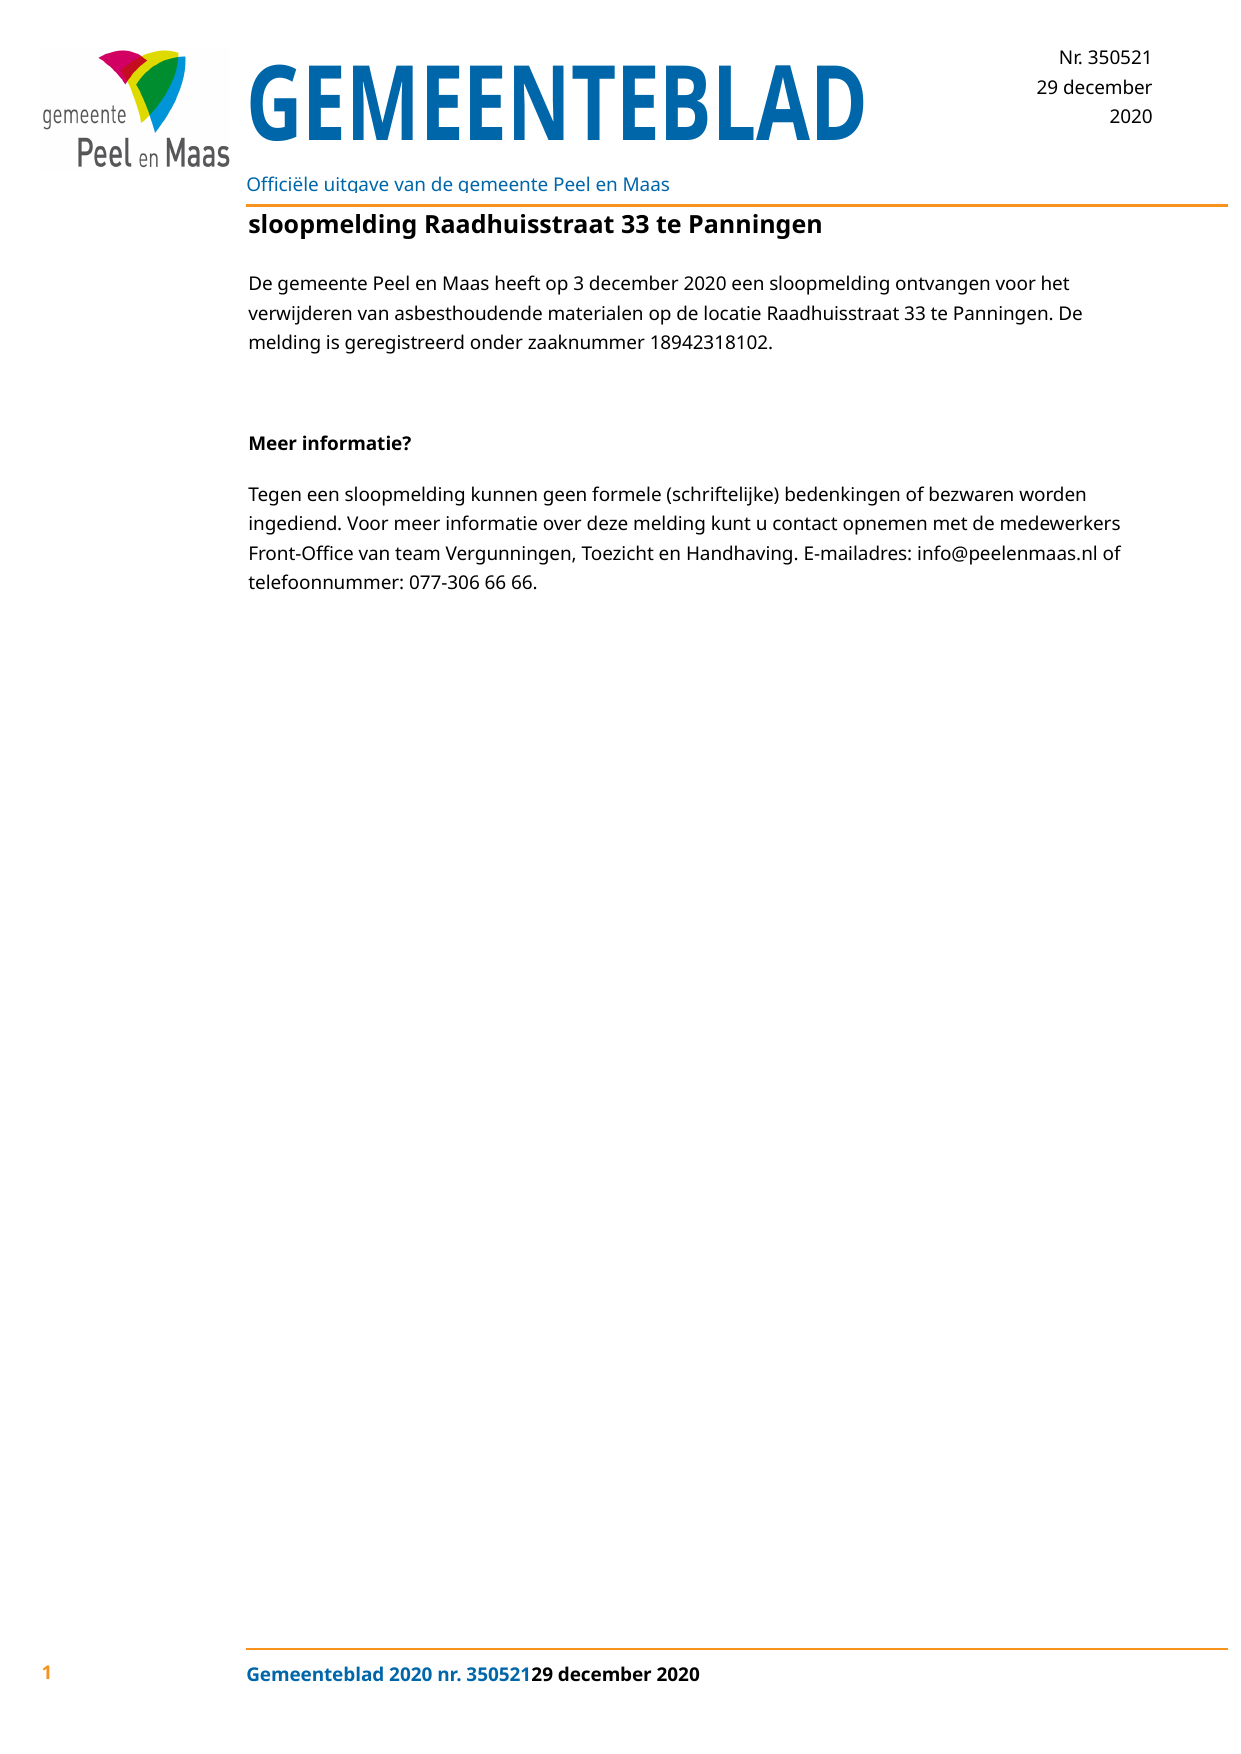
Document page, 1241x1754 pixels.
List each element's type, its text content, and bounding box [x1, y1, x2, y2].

text sloopmelding Raadhuisstraat 33 te Panningen [248, 207, 1152, 241]
picture [41, 47, 231, 172]
text De gemeente Peel en Maas heeft op 3 december 2020 een sloopmelding ontvangen voor het verwijderen van asbesthoudende materialen op de locatie Raadhuisstraat 33 te Panningen. De melding is geregistreerd onder zaaknummer 18942318102. [248, 270, 1152, 355]
text Meer informatie? [248, 430, 1152, 456]
text Tegen een sloopmelding kunnen geen formele (schriftelijke) bedenkingen of bezwaren worden ingediend. Voor meer informatie over deze melding kunt u contact opnemen met de medewerkers Front-Office van team Vergunningen, Toezicht en Handhaving. E-mailadres: info@peelenmaas.nl of telefoonnummer: 077-306 66 66. [248, 481, 1152, 595]
